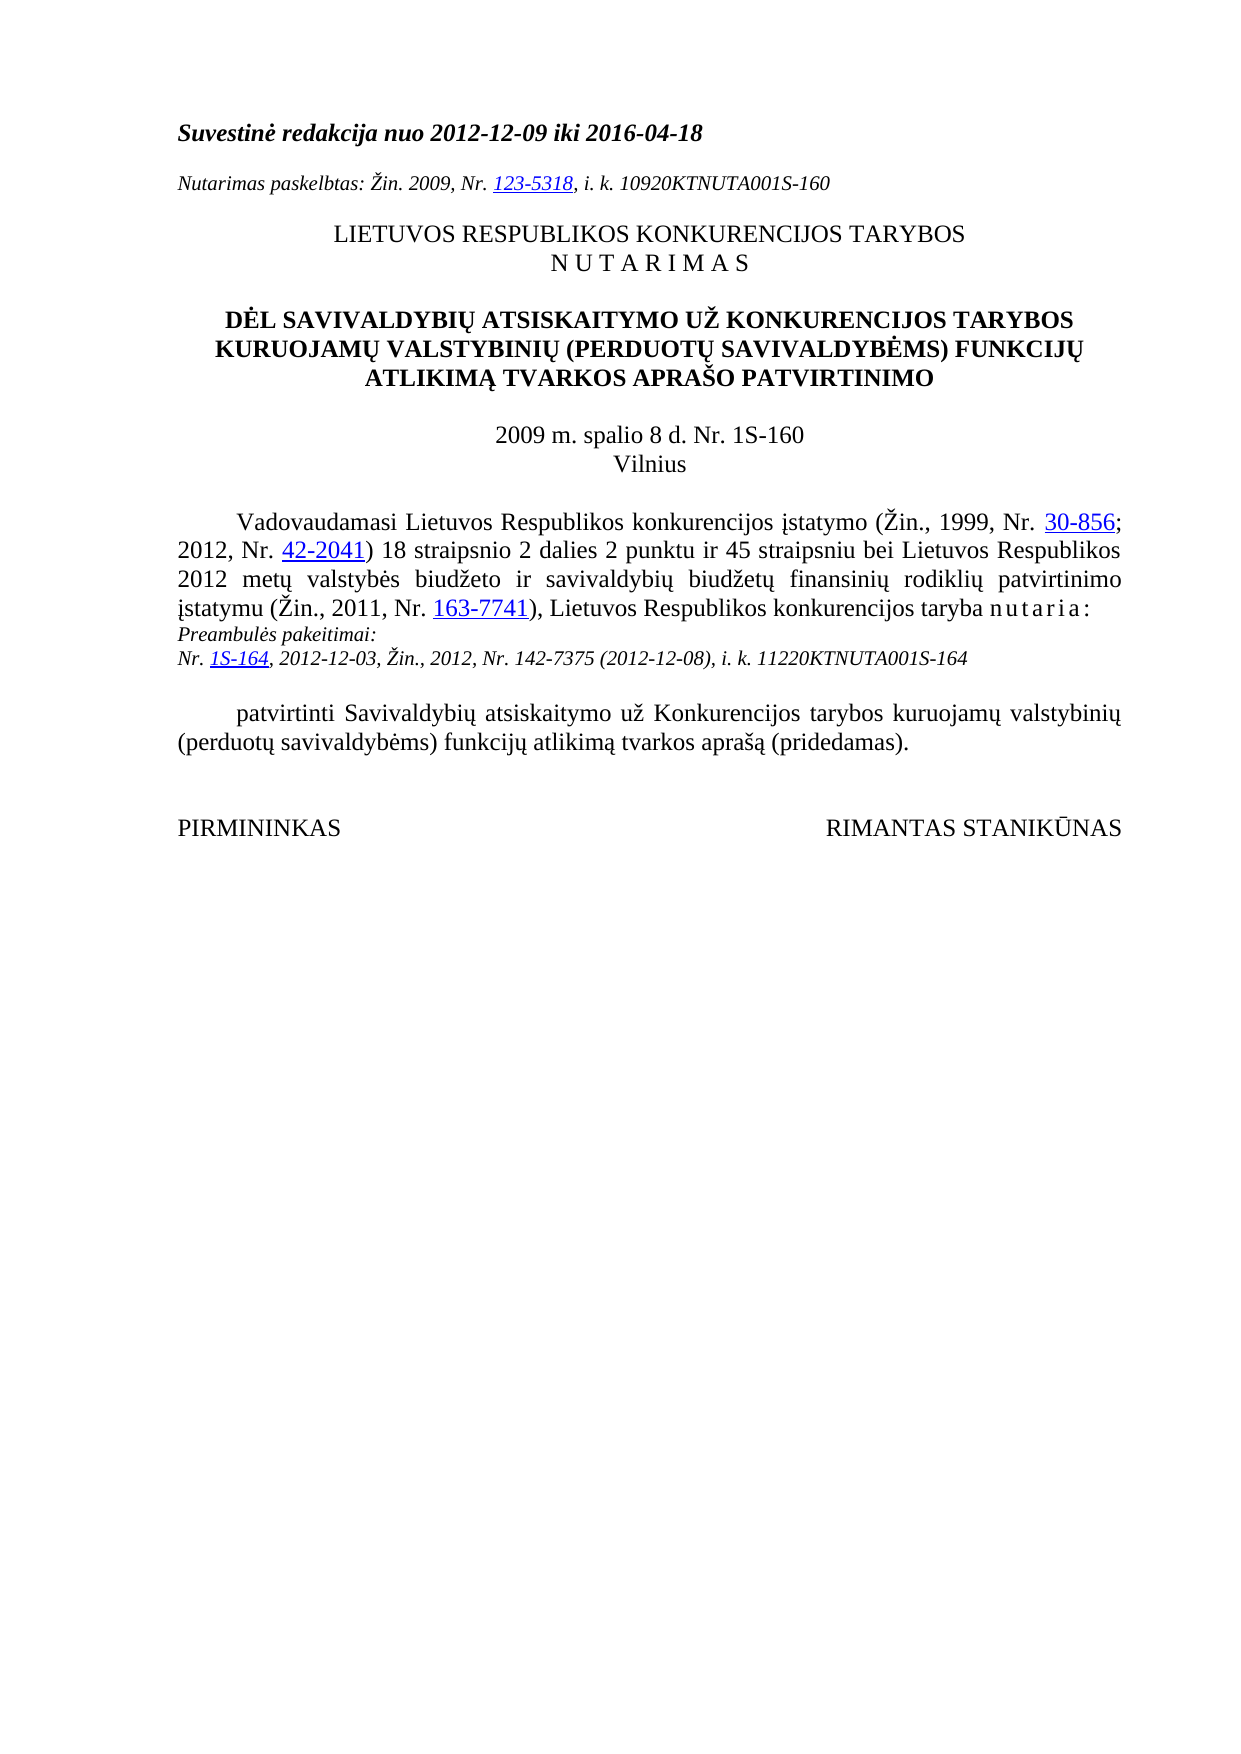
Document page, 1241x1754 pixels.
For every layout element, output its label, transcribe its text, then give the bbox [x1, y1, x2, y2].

text 2009 m. spalio 8 d. Nr. 1S-160 [177, 420, 1122, 449]
text Suvestinė redakcija nuo 2012-12-09 iki 2016-04-18 [177, 118, 1122, 147]
text Vilnius [177, 449, 1122, 478]
text patvirtinti Savivaldybių atsiskaitymo už Konkurencijos tarybos kuruojamų valstybinių (perduotų savivaldybėms) funkcijų atlikimą tvarkos aprašą (pridedamas). [177, 698, 1122, 756]
text N U T A R I M A S [177, 248, 1122, 277]
text Pirmininkas Rimantas Stanikūnas [177, 813, 1122, 842]
text Nutarimas paskelbtas: Žin. 2009, Nr. 123-5318, i. k. 10920KTNUTA001S-160 [177, 171, 1122, 195]
text Preambulės pakeitimai: [177, 622, 1122, 646]
text DĖL SAVIVALDYBIŲ ATSISKAITYMO UŽ KONKURENCIJOS TARYBOS KURUOJAMŲ VALSTYBINIŲ (PERDUOTŲ SAVIVALDYBĖMS) FUNKCIJŲ ATLIKIMĄ TVARKOS APRAŠO PATVIRTINIMO [177, 305, 1122, 392]
text Vadovaudamasi Lietuvos Respublikos konkurencijos įstatymo (Žin., 1999, Nr. 30-856; 2012, Nr. 42-2041) 18 straipsnio 2 dalies 2 punktu ir 45 straipsniu bei Lietuvos Respublikos 2012 metų valstybės biudžeto ir savivaldybių biudžetų finansinių rodiklių patvirtinimo įstatymu (Žin., 2011, Nr. 163-7741), Lietuvos Respublikos konkurencijos taryba nutaria: [177, 507, 1122, 622]
text Nr. 1S-164, 2012-12-03, Žin., 2012, Nr. 142-7375 (2012-12-08), i. k. 11220KTNUTA001S-164 [177, 646, 1122, 670]
text LIETUVOS RESPUBLIKOS KONKURENCIJOS TARYBOS [177, 219, 1122, 248]
